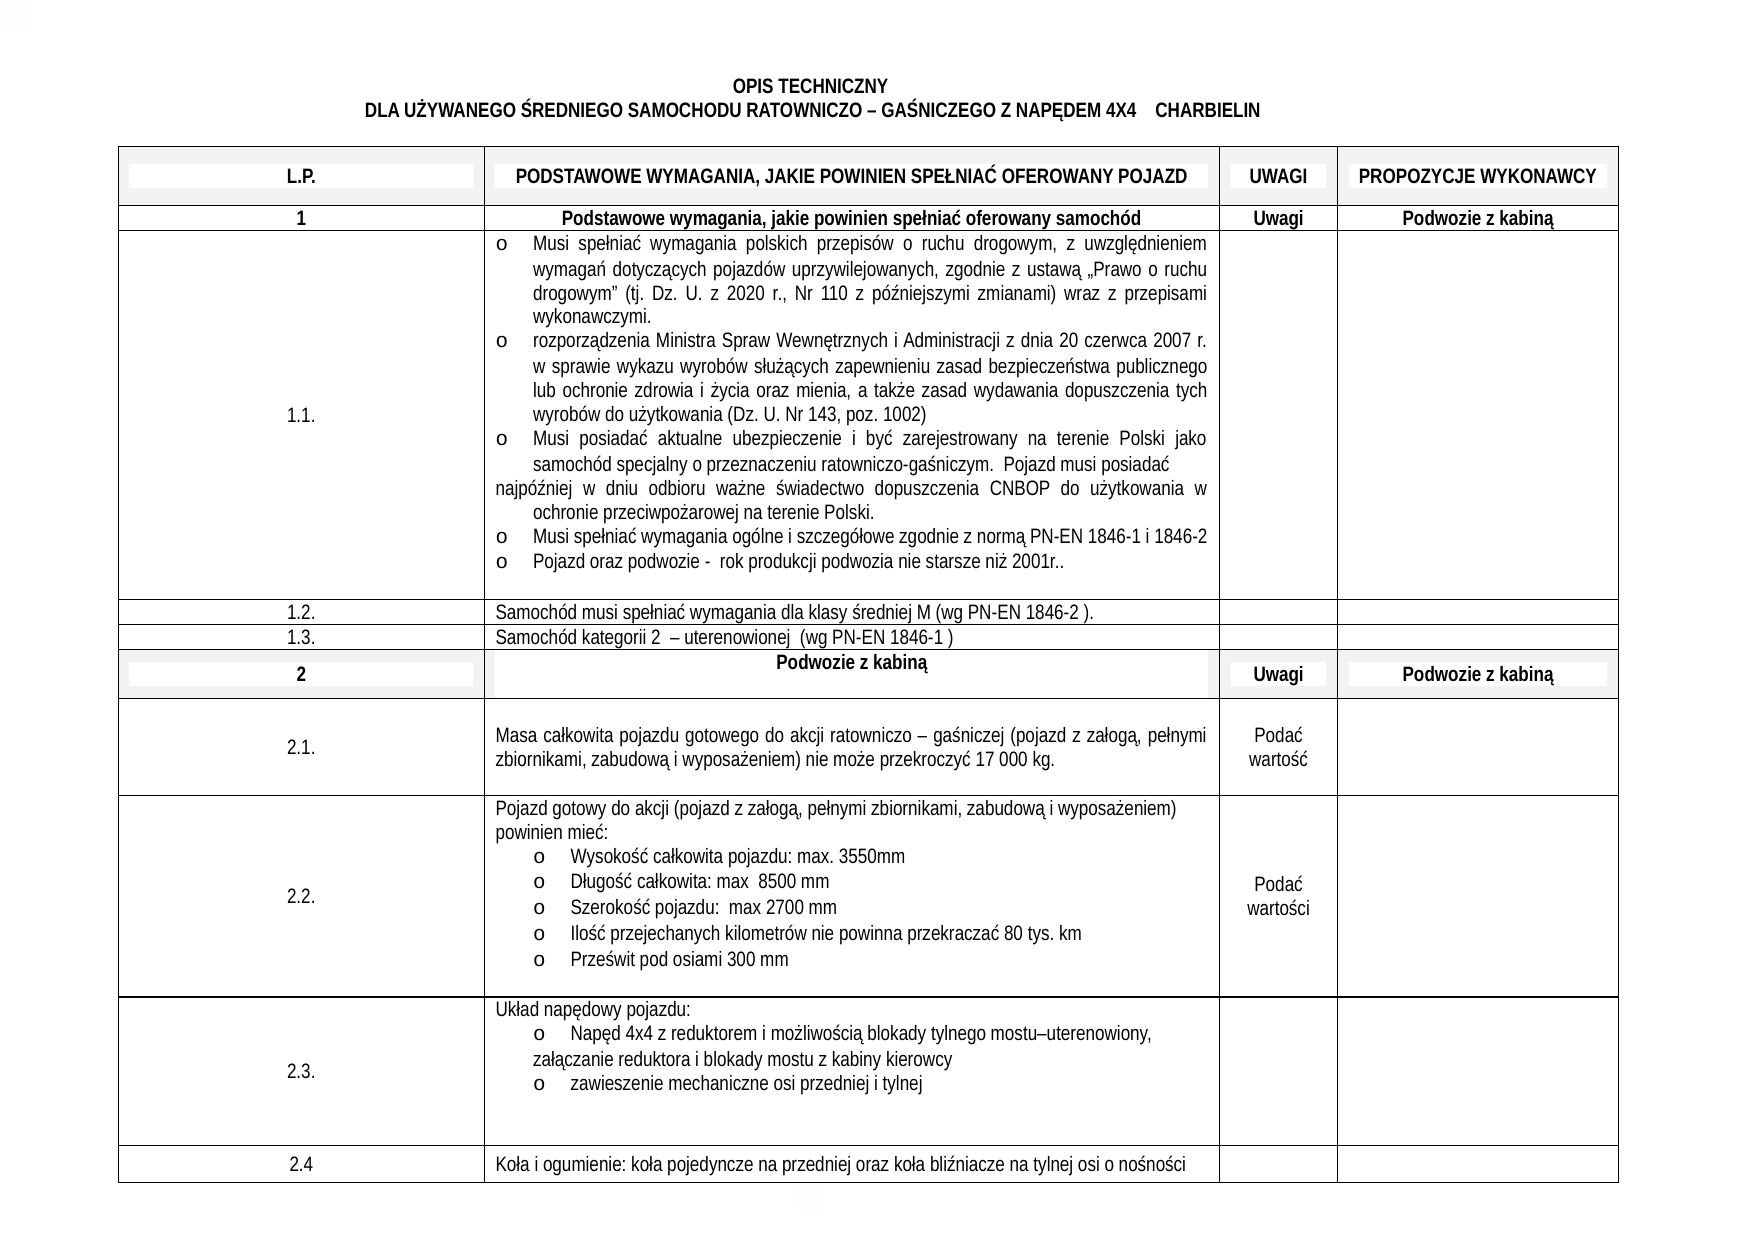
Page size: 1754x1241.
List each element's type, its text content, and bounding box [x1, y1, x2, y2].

table_header PODSTAWOWE WYMAGANIA, JAKIE POWINIEN SPEŁNIAĆ OFEROWANY POJAZD [485, 147, 1219, 205]
table_cell Uwagi [1326, 206, 1337, 230]
table_cell [1220, 600, 1231, 624]
table_cell [1338, 699, 1618, 795]
picture [796, 1183, 825, 1212]
table_cell 1.2. [119, 600, 129, 624]
table_cell Podwozie z kabiną [1208, 650, 1219, 698]
table_cell 2.3. [119, 998, 484, 1145]
table_cell [1607, 600, 1618, 624]
table_header L.P. [119, 147, 484, 205]
table_cell Podwozie z kabiną [1338, 650, 1618, 698]
table_cell 2.1. [119, 699, 484, 795]
text DLA UŻYWANEGO ŚREDNIEGO SAMOCHODU RATOWNICZO – GAŚNICZEGO Z NAPĘDEM 4X4 CHARBIELIN [118, 98, 1503, 122]
table_cell [1338, 231, 1618, 599]
table_cell [1220, 1146, 1337, 1182]
table_cell Układ napędowy pojazdu: Napęd 4x4 z reduktorem i możliwością blokady tylnego mostu–uterenowiony, załączanie reduktora i blokady mostu z kabiny kierowcy zawieszenie mechaniczne osi przedniej i tylnej [485, 998, 533, 1145]
table_cell [1220, 231, 1337, 599]
table_cell 1.3. [119, 625, 129, 649]
table_cell [1338, 625, 1349, 649]
table_cell 1.1. [119, 231, 484, 599]
table_cell Podwozie z kabiną [485, 650, 495, 698]
text OPIS TECHNICZNY [118, 74, 1503, 98]
table_header PROPOZYCJE WYKONAWCY [1338, 147, 1618, 205]
table_cell Uwagi [1220, 650, 1337, 698]
table_cell 1 [119, 206, 129, 230]
table_header UWAGI [1220, 147, 1337, 205]
table_cell Uwagi [1220, 206, 1231, 230]
picture [0, 0, 28, 29]
table_cell 2.2. [119, 796, 484, 996]
table_cell 1.2. [473, 600, 484, 624]
table_cell [1326, 625, 1337, 649]
table_cell [1338, 1146, 1618, 1182]
table_cell Koła i ogumienie: koła pojedyncze na przedniej oraz koła bliźniacze na tylnej osi o nośności dostosowanej do nacisku koła oraz do max. prędkości pojazdu, , wszystkie tego samego rodzaju. Koła o średnicy min.22,5cala Pojazd wyposażony w osuszacz powietrza układu pneumatycznego Pojazd wyposażony w koło zapasowe. Pojazd wyposażony w łańcuchy podrzutowe (antypoślizgowe) uruchamiane z kabiny kierowcy. [485, 1146, 1219, 1182]
table_cell [1338, 998, 1618, 1145]
table_cell Podać wartość [1220, 699, 1337, 795]
table_cell Podać wartości [1220, 796, 1337, 996]
table_cell 2.4 [119, 1146, 484, 1182]
table_cell 1.3. [473, 625, 484, 649]
table_cell Pojazd gotowy do akcji (pojazd z załogą, pełnymi zbiornikami, zabudową i wyposażeniem) powinien mieć: Wysokość całkowita pojazdu: max. 3550mm Długość całkowita: max 8500 mm Szerokość pojazdu: max 2700 mm Ilość przejechanych kilometrów nie powinna przekraczać 80 tys. km Prześwit pod osiami 300 mm [485, 796, 533, 996]
table_cell [1338, 600, 1349, 624]
table_cell [1220, 998, 1337, 1145]
table_cell 1 [473, 206, 484, 230]
table_cell 2 [119, 650, 484, 698]
table_cell [1326, 600, 1337, 624]
table_cell [1338, 796, 1618, 996]
table_cell [1220, 625, 1231, 649]
table_cell [1607, 625, 1618, 649]
